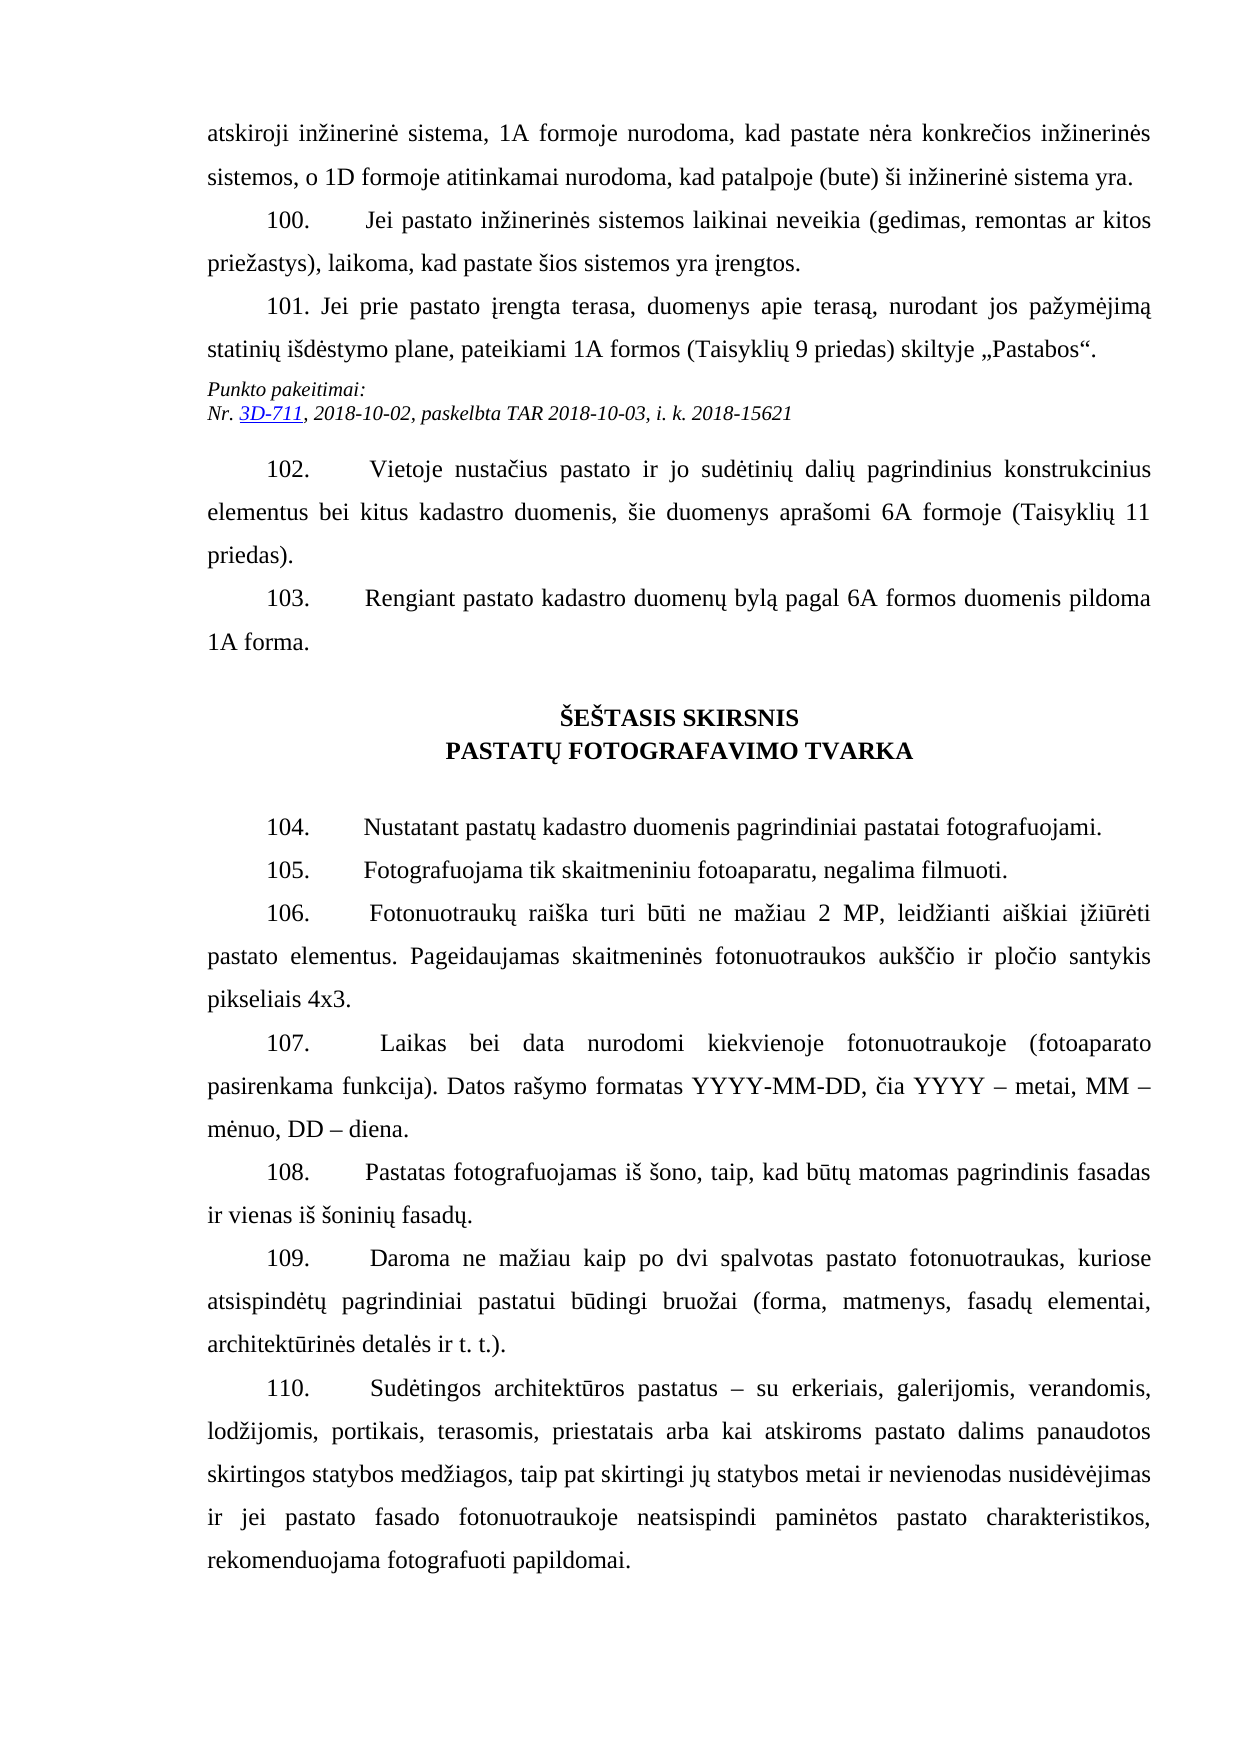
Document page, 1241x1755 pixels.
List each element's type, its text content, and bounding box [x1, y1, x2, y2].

text 101. Jei prie pastato įrengta terasa, duomenys apie terasą, nurodant jos pažymėjimą statinių išdėstymo plane, pateikiami 1A formos (Taisyklių 9 priedas) skiltyje „Pastabos“. [207, 291, 1152, 363]
text Punkto pakeitimai: [207, 377, 1152, 401]
text 106. Fotonuotraukų raiška turi būti ne mažiau 2 MP, leidžianti aiškiai įžiūrėti pastato elementus. Pageidaujamas skaitmeninės fotonuotraukos aukščio ir pločio santykis pikseliais 4x3. [207, 898, 1152, 1013]
text 104. Nustatant pastatų kadastro duomenis pagrindiniai pastatai fotografuojami. [207, 812, 1152, 841]
text pastatų FOTOGRAFAVIMO TVARKA [207, 736, 1152, 764]
text 100. Jei pastato inžinerinės sistemos laikinai neveikia (gedimas, remontas ar kitos priežastys), laikoma, kad pastate šios sistemos yra įrengtos. [207, 205, 1152, 277]
text 103. Rengiant pastato kadastro duomenų bylą pagal 6A formos duomenis pildoma 1A forma. [207, 583, 1152, 655]
text atskiroji inžinerinė sistema, 1A formoje nurodoma, kad pastate nėra konkrečios inžinerinės sistemos, o 1D formoje atitinkamai nurodoma, kad patalpoje (bute) ši inžinerinė sistema yra. [207, 118, 1152, 190]
text 109. Daroma ne mažiau kaip po dvi spalvotas pastato fotonuotraukas, kuriose atsispindėtų pagrindiniai pastatui būdingi bruožai (forma, matmenys, fasadų elementai, architektūrinės detalės ir t. t.). [207, 1243, 1152, 1358]
text 108. Pastatas fotografuojamas iš šono, taip, kad būtų matomas pagrindinis fasadas ir vienas iš šoninių fasadų. [207, 1157, 1152, 1229]
text 102. Vietoje nustačius pastato ir jo sudėtinių dalių pagrindinius konstrukcinius elementus bei kitus kadastro duomenis, šie duomenys aprašomi 6A formoje (Taisyklių 11 priedas). [207, 454, 1152, 569]
text 110. Sudėtingos architektūros pastatus – su erkeriais, galerijomis, verandomis, lodžijomis, portikais, terasomis, priestatais arba kai atskiroms pastato dalims panaudotos skirtingos statybos medžiagos, taip pat skirtingi jų statybos metai ir nevienodas nusidėvėjimas ir jei pastato fasado fotonuotraukoje neatsispindi paminėtos pastato charakteristikos, rekomenduojama fotografuoti papildomai. [207, 1373, 1152, 1574]
text Nr. 3D-711, 2018-10-02, paskelbta TAR 2018-10-03, i. k. 2018-15621 [207, 401, 1152, 425]
text ŠEŠTASIS SKIRSNIS [207, 703, 1152, 732]
text 107. Laikas bei data nurodomi kiekvienoje fotonuotraukoje (fotoaparato pasirenkama funkcija). Datos rašymo formatas YYYY-MM-DD, čia YYYY – metai, MM – mėnuo, DD – diena. [207, 1028, 1152, 1143]
text 105. Fotografuojama tik skaitmeniniu fotoaparatu, negalima filmuoti. [207, 855, 1152, 884]
